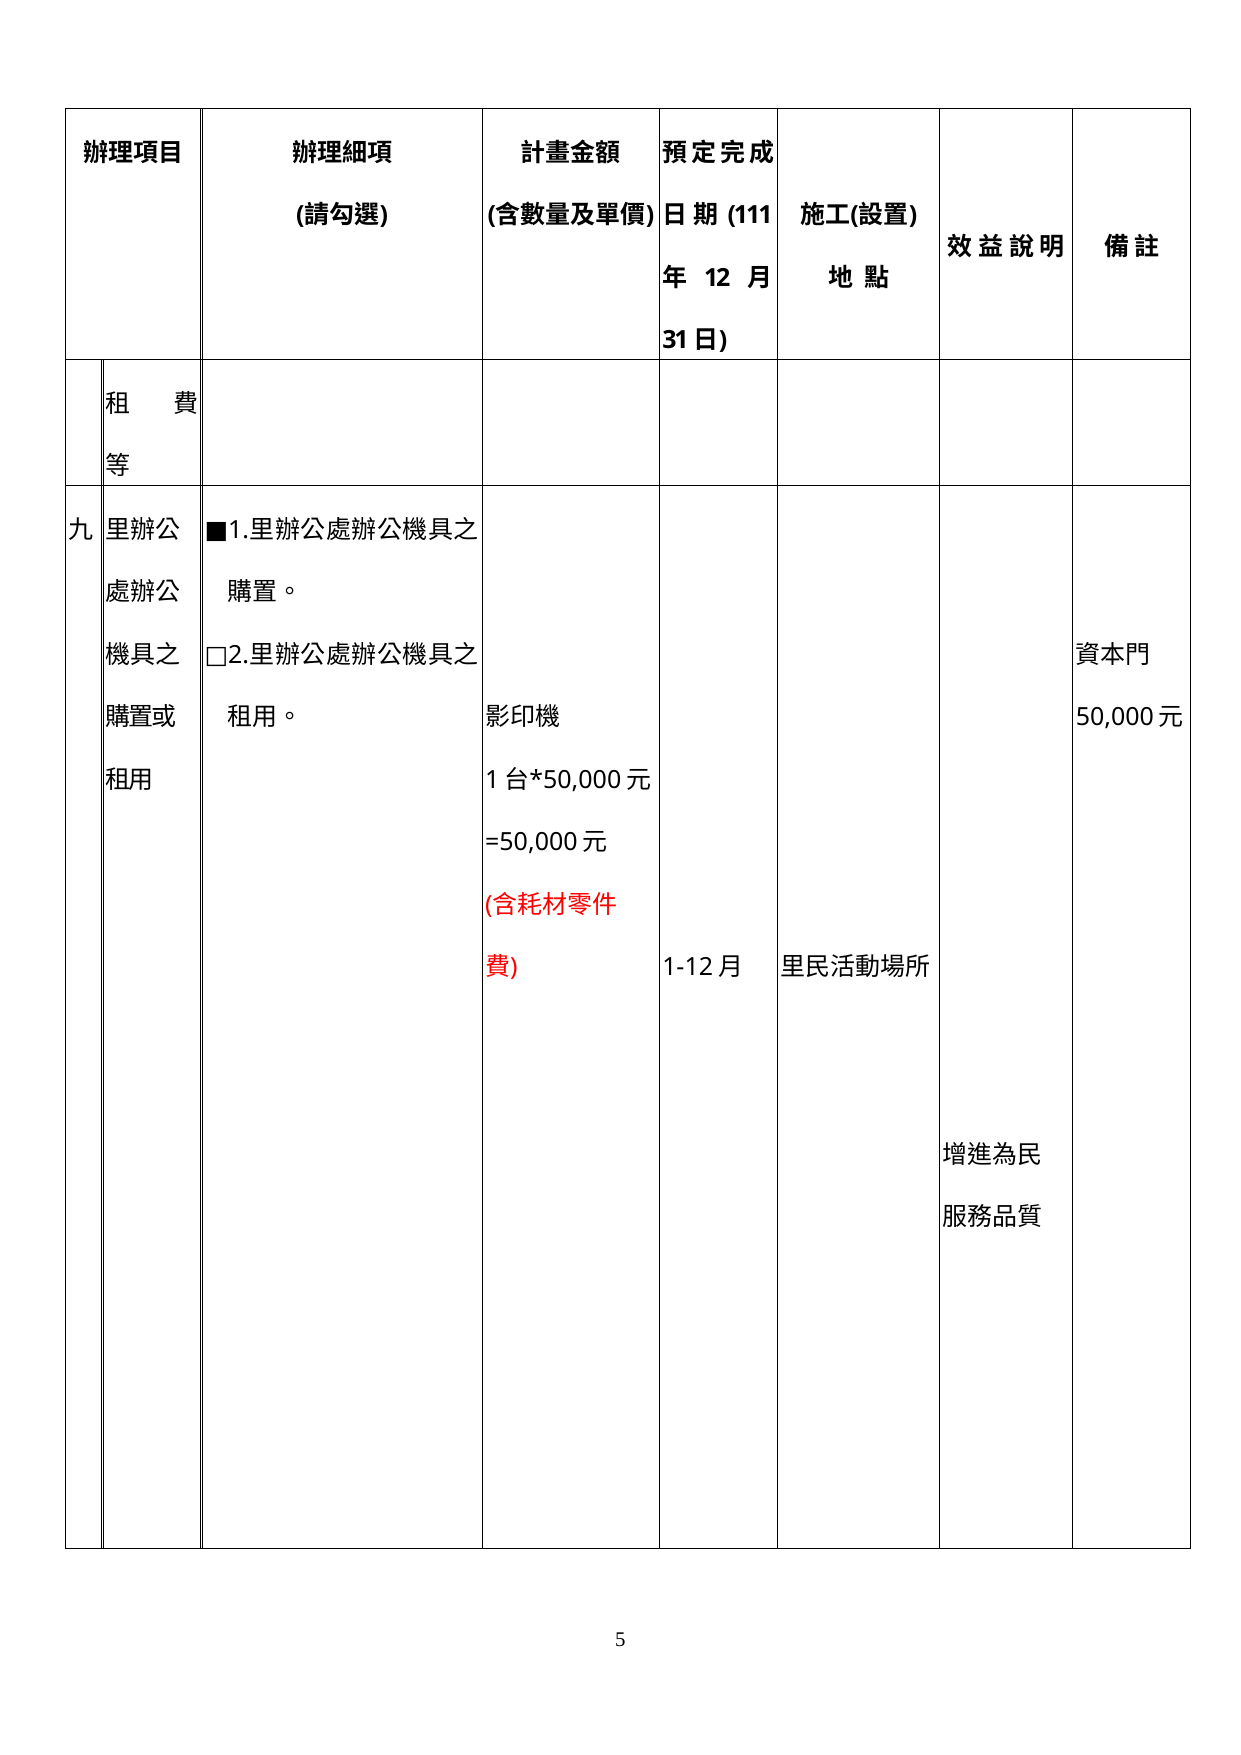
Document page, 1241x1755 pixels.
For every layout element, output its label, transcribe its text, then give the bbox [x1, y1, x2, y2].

table_header 預定完成日期(111年12月31日) [660, 109, 777, 359]
table_cell 影印機 1台*50,000元 =50,000元 (含耗材零件 費) [483, 486, 659, 1548]
table_cell 里辦公處辦公機具之 購置或 租用 [104, 486, 200, 1548]
table_cell 里民活動場所 [778, 486, 939, 1548]
table_cell [940, 360, 1072, 485]
table_cell [66, 360, 101, 485]
table_cell 資本門 50,000元 [1073, 486, 1190, 1548]
table_cell [483, 360, 659, 485]
table_header 辦理項目 [66, 109, 200, 359]
table_cell 九 [66, 486, 101, 1548]
table_header 效 益 說 明 [940, 109, 1072, 359]
table_header 計畫金額 (含數量及單價) [483, 109, 659, 359]
table_cell ■1.里辦公處辦公機具之 購置。 □2.里辦公處辦公機具之租用。 [203, 486, 482, 1548]
table_cell 1-12月 [660, 486, 777, 1548]
table_cell [1073, 360, 1190, 485]
table_cell [203, 360, 482, 485]
table_header 施工(設置) 地 點 [778, 109, 939, 359]
table_header 辦理細項 (請勾選) [203, 109, 482, 359]
table_header 備 註 [1073, 109, 1190, 359]
table_cell 增進為民 服務品質 [940, 486, 1072, 1548]
table_cell [778, 360, 939, 485]
table_cell 租費等 [104, 360, 200, 485]
table_cell [660, 360, 777, 485]
